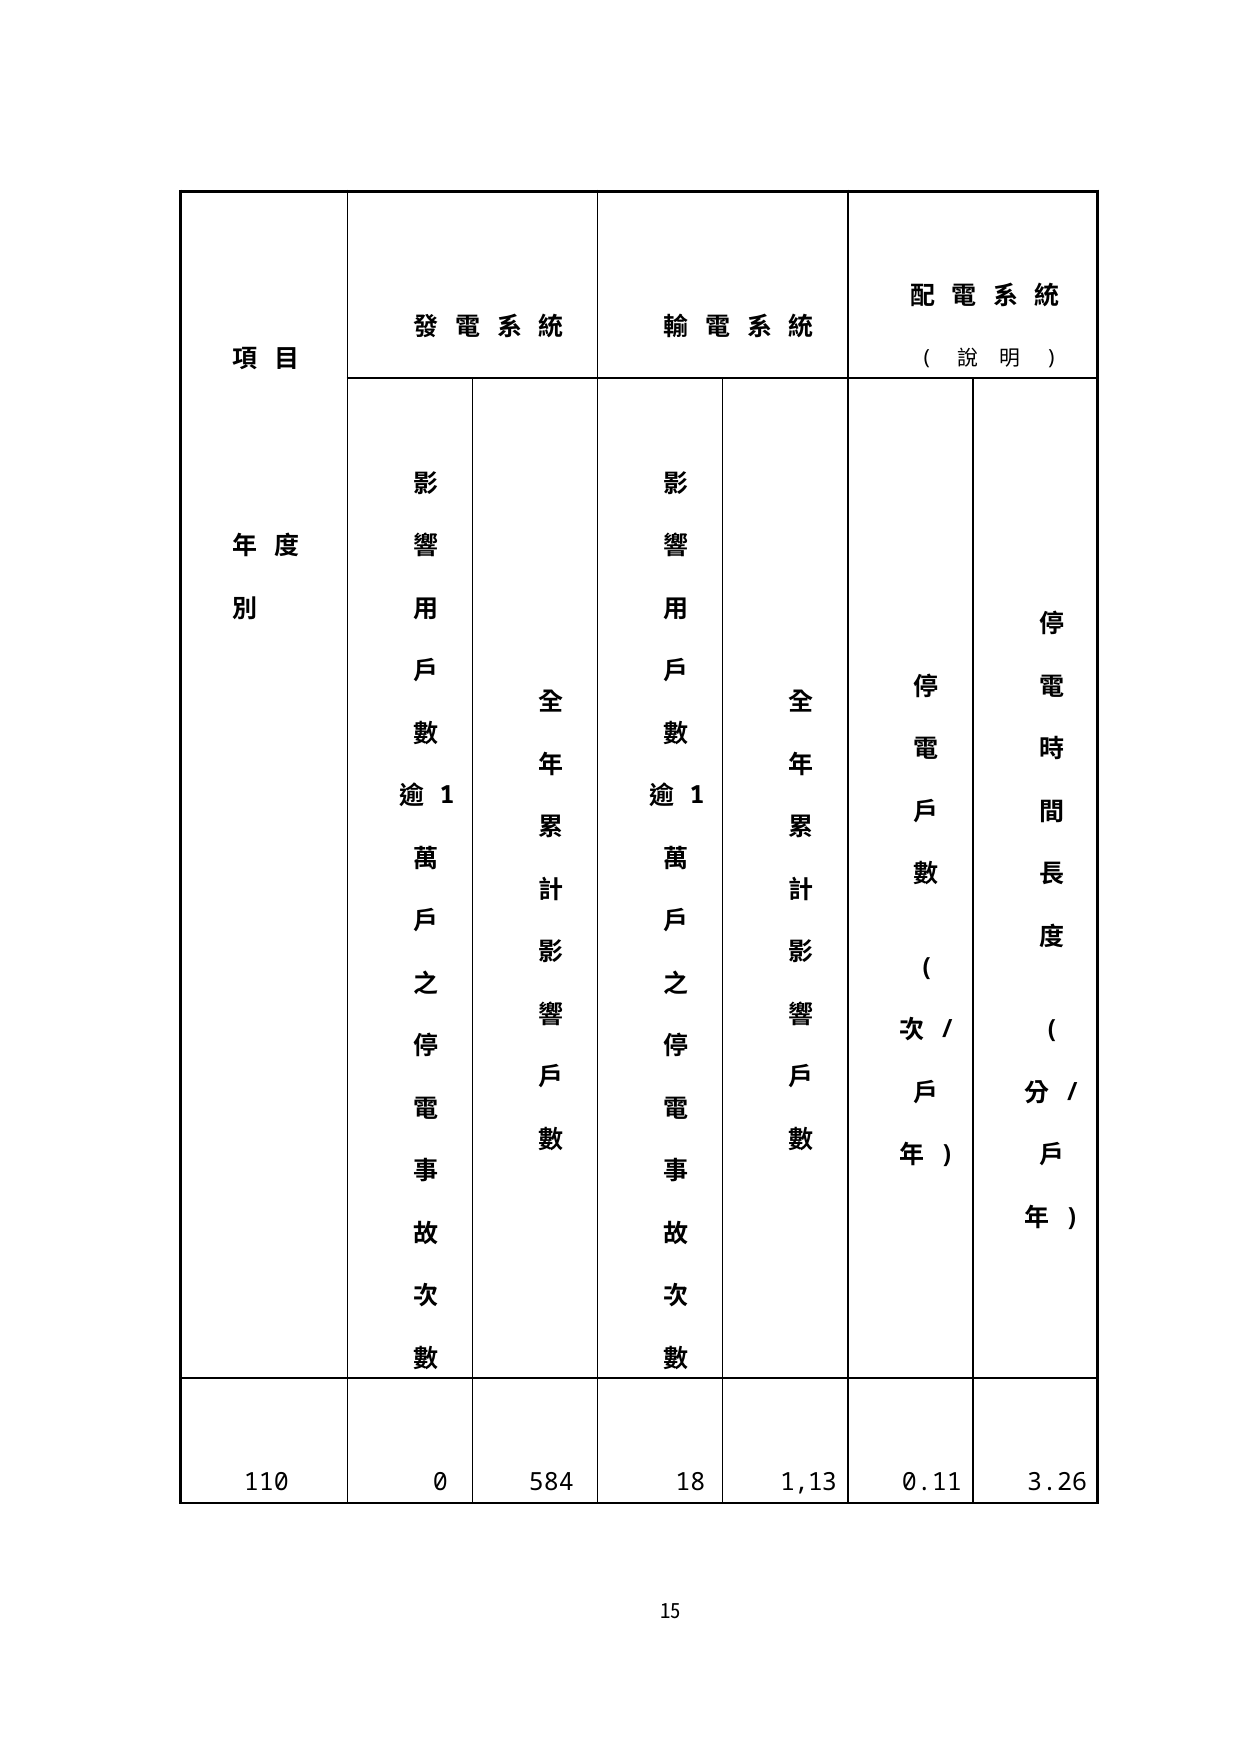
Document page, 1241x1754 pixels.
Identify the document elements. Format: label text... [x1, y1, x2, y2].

table_cell 0.11 [849, 1379, 972, 1502]
table_cell 全年累計影響戶數 [473, 379, 597, 1377]
table_header 輸電系統 [598, 193, 847, 377]
table_header 發電系統 [348, 193, 597, 377]
table_header 項目 年度別 [182, 193, 347, 1377]
table_cell 1,13 [723, 1379, 847, 1502]
table_cell 18 [598, 1379, 722, 1502]
table_cell 停電戶數 (次/戶年) [849, 379, 972, 1377]
table_header 配電系統(說明) [849, 193, 1096, 377]
table_cell 全年累計影響戶數 [723, 379, 847, 1377]
table_cell 584 [473, 1379, 597, 1502]
table_cell 影響用戶數逾1萬戶之停電事故次數 [348, 379, 472, 1377]
table_cell 影響用戶數逾1萬戶之停電事故次數 [598, 379, 722, 1377]
table_cell 停電時間長度 (分/戶年) [974, 379, 1096, 1377]
table_cell 110 [182, 1379, 347, 1502]
table_cell 3.26 [974, 1379, 1096, 1502]
table_cell 0 [348, 1379, 472, 1502]
